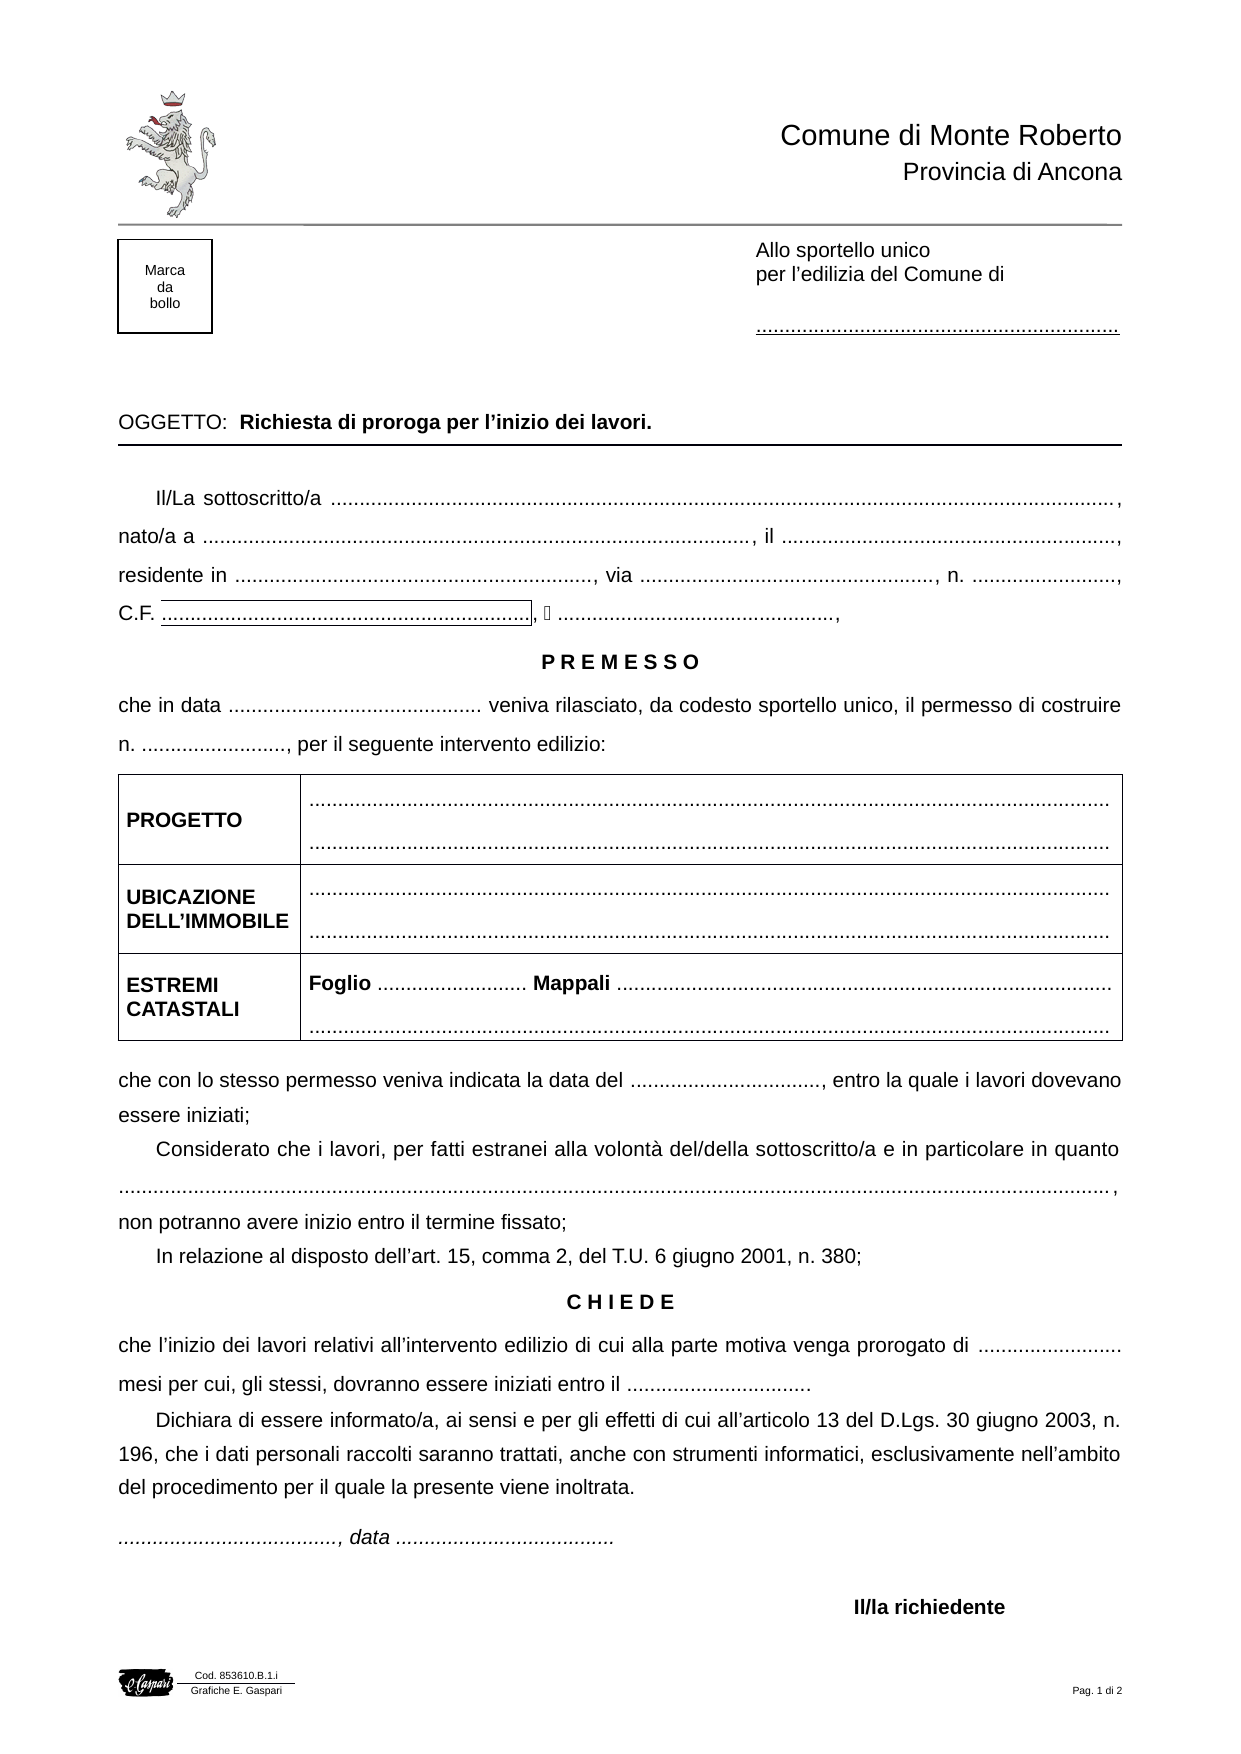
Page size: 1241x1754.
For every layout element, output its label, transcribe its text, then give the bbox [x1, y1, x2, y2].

table_cell ........................................................................................................................................... ........................................................................................................................................... [301, 865, 1122, 953]
text Considerato che i lavori, per fatti estranei alla volontà del/della sottoscritto/a e in particolare in quanto ............................................................................................................................................................................, [118, 1136, 1122, 1199]
text che l’inizio dei lavori relativi all’intervento edilizio di cui alla parte motiva venga prorogato di ......................... mesi per cui, gli stessi, dovranno essere iniziati entro il ................................ [118, 1329, 1122, 1397]
table_header PROGETTO [119, 775, 300, 864]
text Dichiara di essere informato/a, ai sensi e per gli effetti di cui all’articolo 13 del D.Lgs. 30 giugno 2003, n. 196, che i dati personali raccolti saranno trattati, anche con strumenti informatici, esclusivamente nell’ambito del procedimento per il quale la presente viene inoltrata. [118, 1408, 1122, 1499]
text Allo sportello unico [756, 238, 1122, 262]
text ......................................, data ...................................... [118, 1521, 1122, 1550]
text Il/La sottoscritto/a ........................................................................................................................................, nato/a a ..............................................................................................., il .........................................................., residente in .............................................................., via ..................................................., n. ........................., C.F. ................................................................,  ................................................, [118, 482, 1122, 626]
text OGGETTO: Richiesta di proroga per l’inizio dei lavori. [118, 410, 1122, 444]
picture [118, 1668, 174, 1697]
text non potranno avere inizio entro il termine fissato; [118, 1210, 1122, 1234]
picture [122, 87, 224, 219]
text Comune di Monte Roberto [224, 118, 1122, 152]
text per l’edilizia del Comune di [756, 262, 1122, 286]
table_cell ESTREMI CATASTALI [119, 954, 300, 1039]
table_cell Foglio .......................... Mappali ...................................................................................... ........................................................................................................................................... [301, 954, 1122, 1039]
table_header ........................................................................................................................................... ........................................................................................................................................... [301, 775, 1122, 864]
text ............................................................... [756, 309, 1122, 338]
table_cell UBICAZIONE DELL’IMMOBILE [119, 865, 300, 953]
text che in data ............................................ veniva rilasciato, da codesto sportello unico, il permesso di costruire n. ........................., per il seguente intervento edilizio: [118, 689, 1122, 757]
text che con lo stesso permesso veniva indicata la data del ................................., entro la quale i lavori dovevano essere iniziati; [118, 1064, 1122, 1127]
text In relazione al disposto dell’art. 15, comma 2, del T.U. 6 giugno 2001, n. 380; [118, 1244, 1122, 1268]
subtitle P R E M E S S O [118, 650, 1122, 674]
text Il/la richiedente [737, 1595, 1122, 1619]
text Provincia di Ancona [224, 157, 1122, 185]
subtitle C H I E D E [118, 1290, 1122, 1314]
